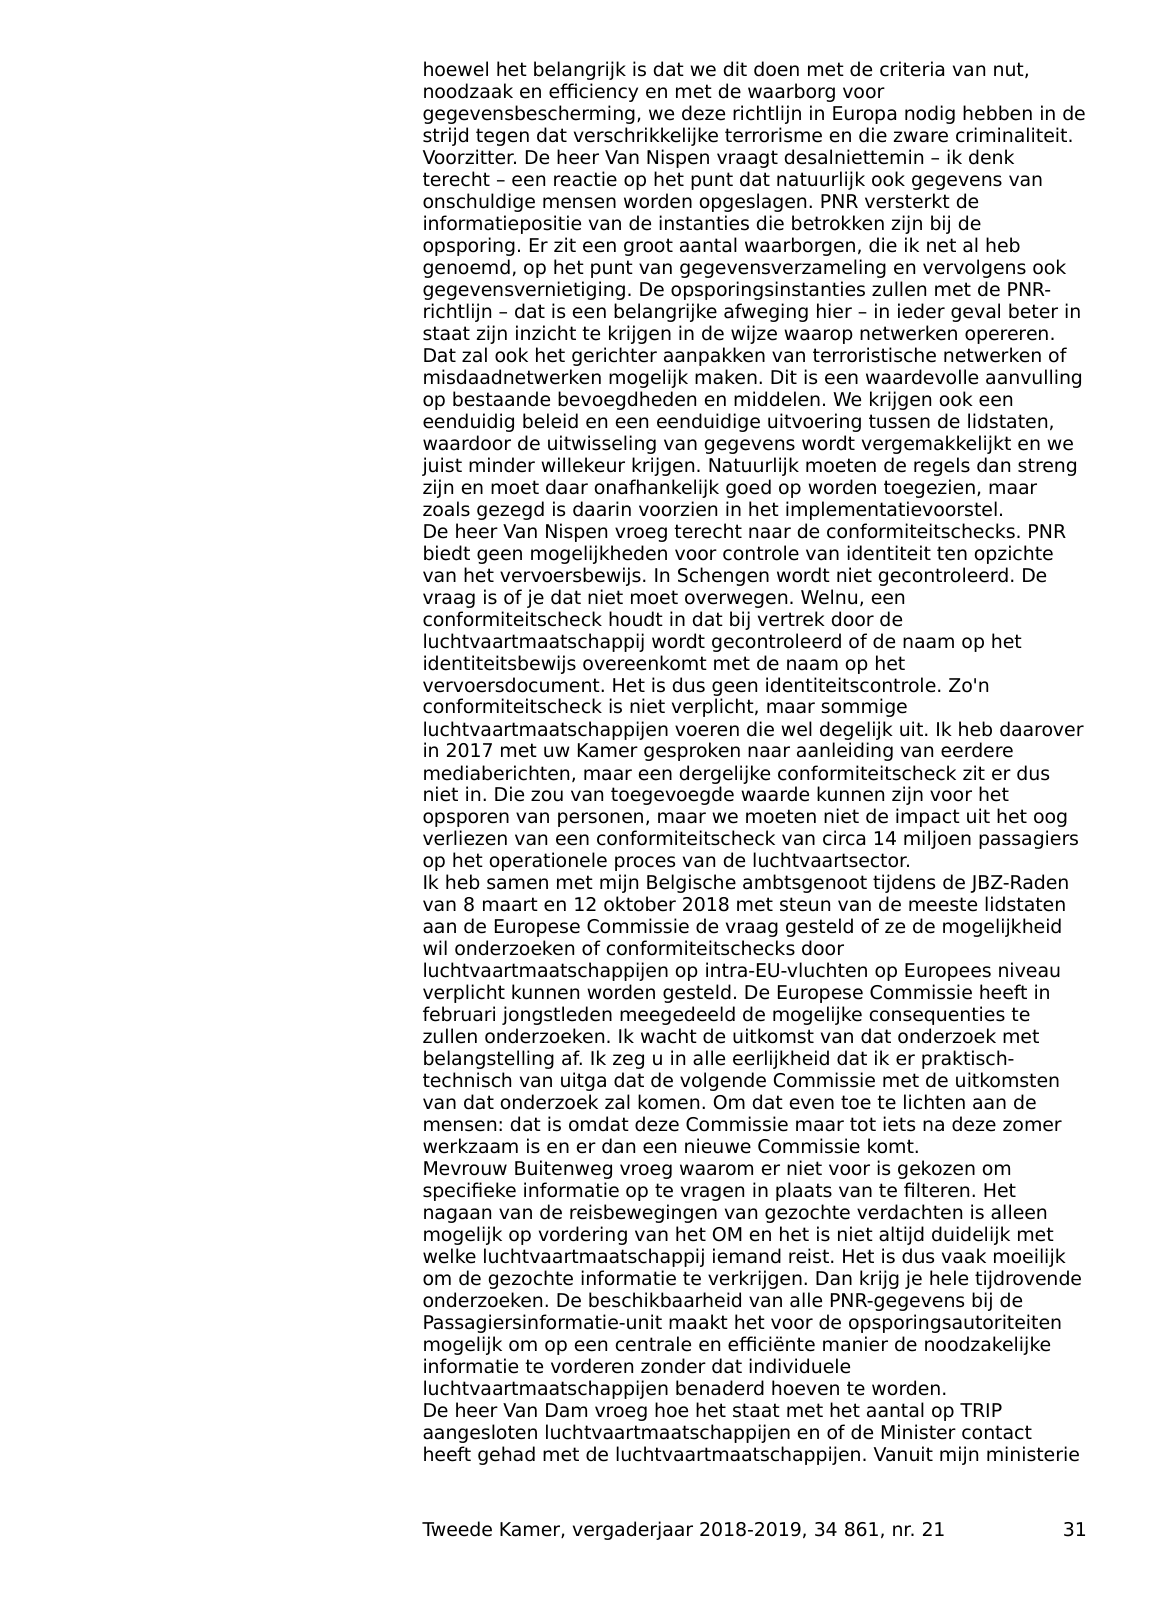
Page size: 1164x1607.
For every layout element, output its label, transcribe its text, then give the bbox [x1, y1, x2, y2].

text hoewel het belangrijk is dat we dit doen met de criteria van nut, noodzaak en efficiency en met de waarborg voor gegevensbescherming, we deze richtlijn in Europa nodig hebben in de strijd tegen dat verschrikkelijke terrorisme en die zware criminaliteit. [422, 59, 1087, 147]
text De heer Van Nispen vroeg terecht naar de conformiteitschecks. PNR biedt geen mogelijkheden voor controle van identiteit ten opzichte van het vervoersbewijs. In Schengen wordt niet gecontroleerd. De vraag is of je dat niet moet overwegen. Welnu, een conformiteitscheck houdt in dat bij vertrek door de luchtvaartmaatschappij wordt gecontroleerd of de naam op het identiteitsbewijs overeenkomt met de naam op het vervoersdocument. Het is dus geen identiteitscontrole. Zo'n conformiteitscheck is niet verplicht, maar sommige luchtvaartmaatschappijen voeren die wel degelijk uit. Ik heb daarover in 2017 met uw Kamer gesproken naar aanleiding van eerdere mediaberichten, maar een dergelijke conformiteitscheck zit er dus niet in. Die zou van toegevoegde waarde kunnen zijn voor het opsporen van personen, maar we moeten niet de impact uit het oog verliezen van een conformiteitscheck van circa 14 miljoen passagiers op het operationele proces van de luchtvaartsector. [422, 521, 1087, 872]
text De heer Van Dam vroeg hoe het staat met het aantal op TRIP aangesloten luchtvaartmaatschappijen en of de Minister contact heeft gehad met de luchtvaartmaatschappijen. Vanuit mijn ministerie [422, 1400, 1087, 1466]
text Ik heb samen met mijn Belgische ambtsgenoot tijdens de JBZ-Raden van 8 maart en 12 oktober 2018 met steun van de meeste lidstaten aan de Europese Commissie de vraag gesteld of ze de mogelijkheid wil onderzoeken of conformiteitschecks door luchtvaartmaatschappijen op intra-EU-vluchten op Europees niveau verplicht kunnen worden gesteld. De Europese Commissie heeft in februari jongstleden meegedeeld de mogelijke consequenties te zullen onderzoeken. Ik wacht de uitkomst van dat onderzoek met belangstelling af. Ik zeg u in alle eerlijkheid dat ik er praktisch-technisch van uitga dat de volgende Commissie met de uitkomsten van dat onderzoek zal komen. Om dat even toe te lichten aan de mensen: dat is omdat deze Commissie maar tot iets na deze zomer werkzaam is en er dan een nieuwe Commissie komt. [422, 872, 1087, 1158]
text Voorzitter. De heer Van Nispen vraagt desalniettemin – ik denk terecht – een reactie op het punt dat natuurlijk ook gegevens van onschuldige mensen worden opgeslagen. PNR versterkt de informatiepositie van de instanties die betrokken zijn bij de opsporing. Er zit een groot aantal waarborgen, die ik net al heb genoemd, op het punt van gegevensverzameling en vervolgens ook gegevensvernietiging. De opsporingsinstanties zullen met de PNR-richtlijn – dat is een belangrijke afweging hier – in ieder geval beter in staat zijn inzicht te krijgen in de wijze waarop netwerken opereren. Dat zal ook het gerichter aanpakken van terroristische netwerken of misdaadnetwerken mogelijk maken. Dit is een waardevolle aanvulling op bestaande bevoegdheden en middelen. We krijgen ook een eenduidig beleid en een eenduidige uitvoering tussen de lidstaten, waardoor de uitwisseling van gegevens wordt vergemakkelijkt en we juist minder willekeur krijgen. Natuurlijk moeten de regels dan streng zijn en moet daar onafhankelijk goed op worden toegezien, maar zoals gezegd is daarin voorzien in het implementatievoorstel. [422, 147, 1087, 521]
text Mevrouw Buitenweg vroeg waarom er niet voor is gekozen om specifieke informatie op te vragen in plaats van te filteren. Het nagaan van de reisbewegingen van gezochte verdachten is alleen mogelijk op vordering van het OM en het is niet altijd duidelijk met welke luchtvaartmaatschappij iemand reist. Het is dus vaak moeilijk om de gezochte informatie te verkrijgen. Dan krijg je hele tijdrovende onderzoeken. De beschikbaarheid van alle PNR-gegevens bij de Passagiersinformatie-unit maakt het voor de opsporingsautoriteiten mogelijk om op een centrale en efficiënte manier de noodzakelijke informatie te vorderen zonder dat individuele luchtvaartmaatschappijen benaderd hoeven te worden. [422, 1158, 1087, 1400]
